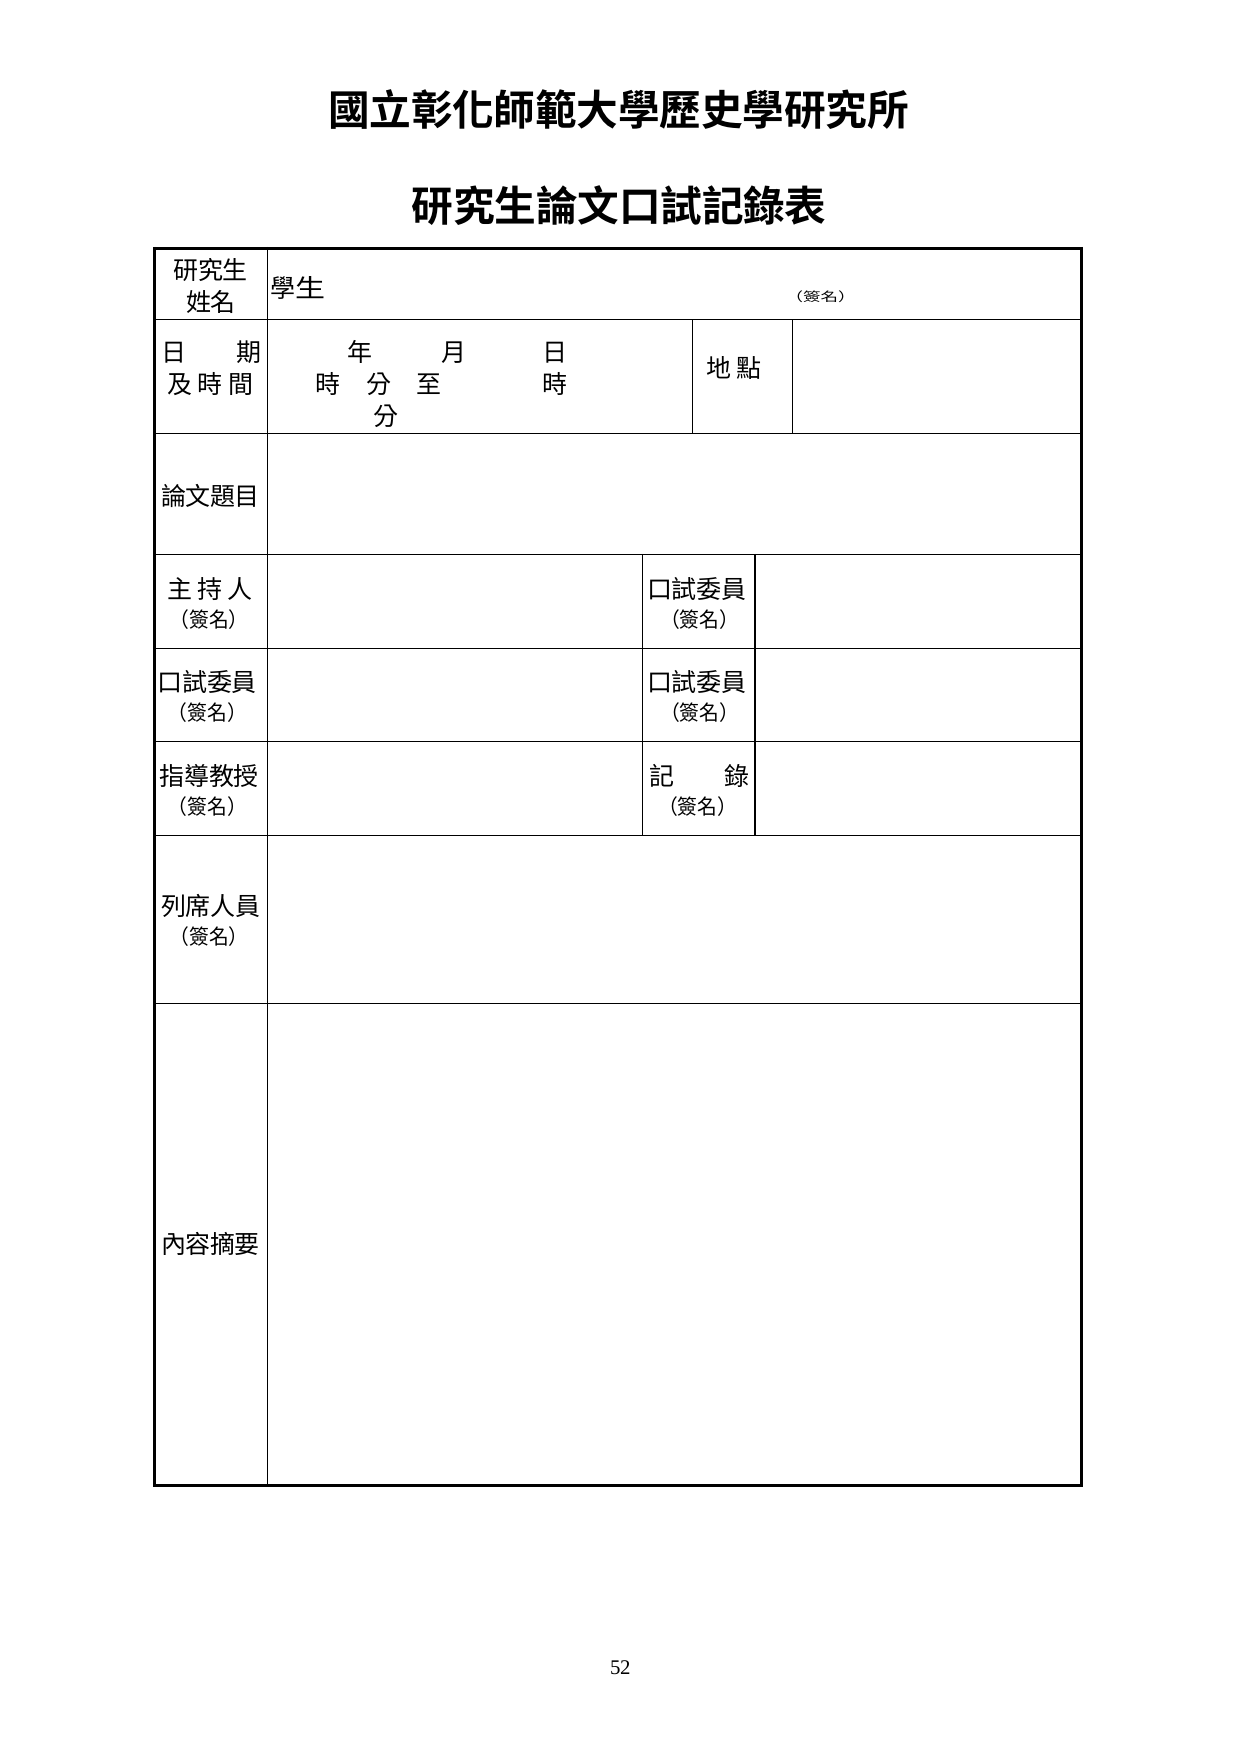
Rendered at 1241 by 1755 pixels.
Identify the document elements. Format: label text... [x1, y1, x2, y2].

table_cell 日 期及 時 間 [156, 320, 267, 433]
table_cell 口試委員 （簽名） [643, 555, 754, 648]
table_cell [268, 1004, 1080, 1484]
text （本表不敷使用，請翻背面繼續撰寫） [1083, 1456, 1211, 1486]
text 國立彰化師範大學歷史學研究所研究生論文口試記錄表 [328, 77, 913, 233]
table_cell [268, 434, 1080, 554]
table_cell [756, 649, 1080, 741]
table_cell 地 點 [693, 320, 792, 433]
table_cell [756, 555, 1080, 648]
table_cell [793, 320, 1080, 433]
table_cell [268, 649, 642, 741]
table_cell 口試委員 （簽名） [156, 649, 267, 741]
table_cell 內容摘要 [156, 1004, 267, 1484]
table_cell 列席人員 （簽名） [156, 836, 267, 1003]
table_cell 口試委員 （簽名） [643, 649, 754, 741]
table_cell 記 錄 （簽名） [643, 742, 754, 835]
table_cell 指導教授 （簽名） [156, 742, 267, 835]
table_header 研究生姓名 [156, 250, 267, 319]
table_cell 主 持 人 （簽名） [156, 555, 267, 648]
table_cell [756, 742, 1080, 835]
table_cell [268, 555, 642, 648]
table_cell 年 月 日時 分 至 時 分 [268, 320, 692, 433]
table_cell 論文題目 [156, 434, 267, 554]
table_cell [268, 742, 642, 835]
table_cell [268, 836, 1080, 1003]
text [1083, 247, 1102, 1484]
table_header 學生 （簽名） [268, 250, 1080, 319]
